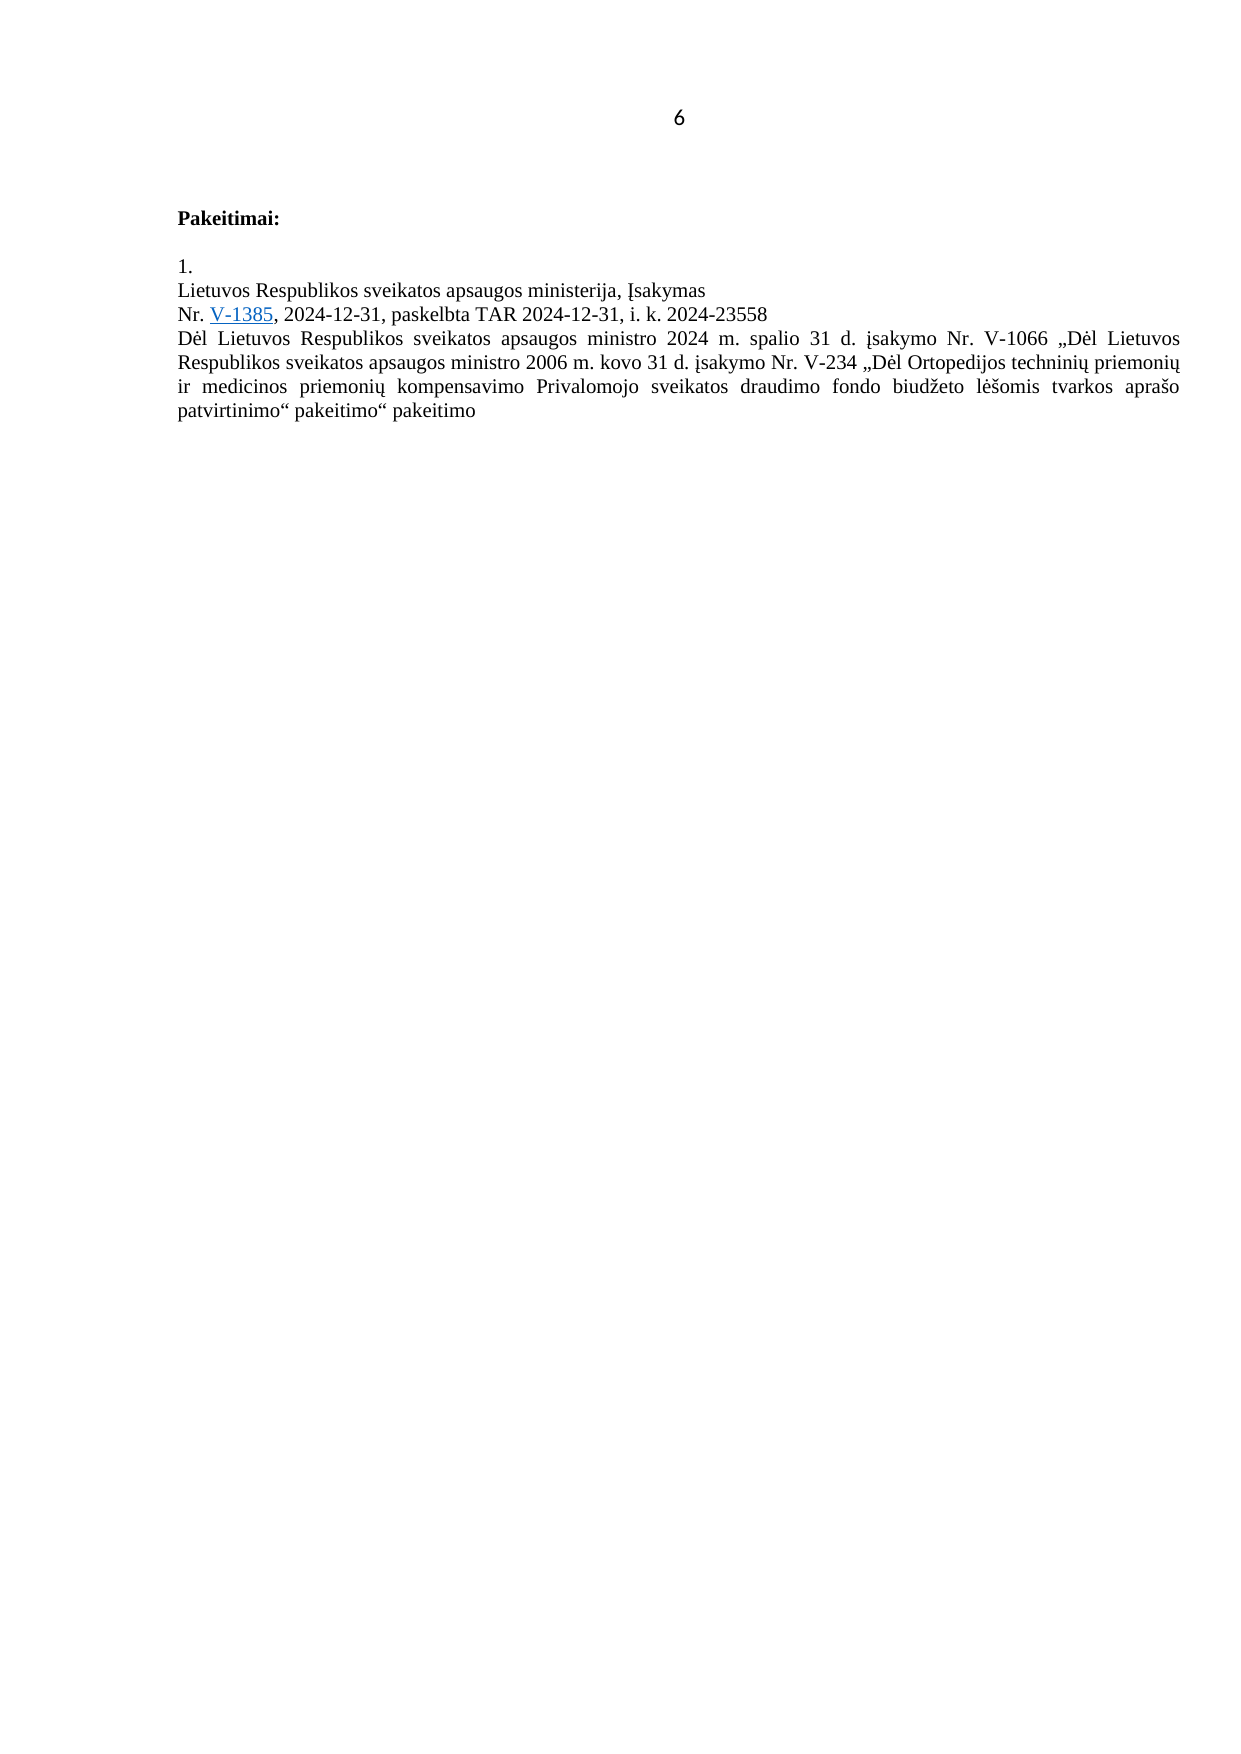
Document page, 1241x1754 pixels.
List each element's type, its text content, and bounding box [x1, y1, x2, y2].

text 1. [177, 254, 1181, 278]
text Dėl Lietuvos Respublikos sveikatos apsaugos ministro 2024 m. spalio 31 d. įsakymo Nr. V-1066 „Dėl Lietuvos Respublikos sveikatos apsaugos ministro 2006 m. kovo 31 d. įsakymo Nr. V-234 „Dėl Ortopedijos techninių priemonių ir medicinos priemonių kompensavimo Privalomojo sveikatos draudimo fondo biudžeto lėšomis tvarkos aprašo patvirtinimo“ pakeitimo“ pakeitimo [177, 326, 1181, 422]
text Nr. V-1385, 2024-12-31, paskelbta TAR 2024-12-31, i. k. 2024-23558 [177, 302, 1181, 326]
text Lietuvos Respublikos sveikatos apsaugos ministerija, Įsakymas [177, 278, 1181, 302]
text Pakeitimai: [177, 206, 1181, 230]
